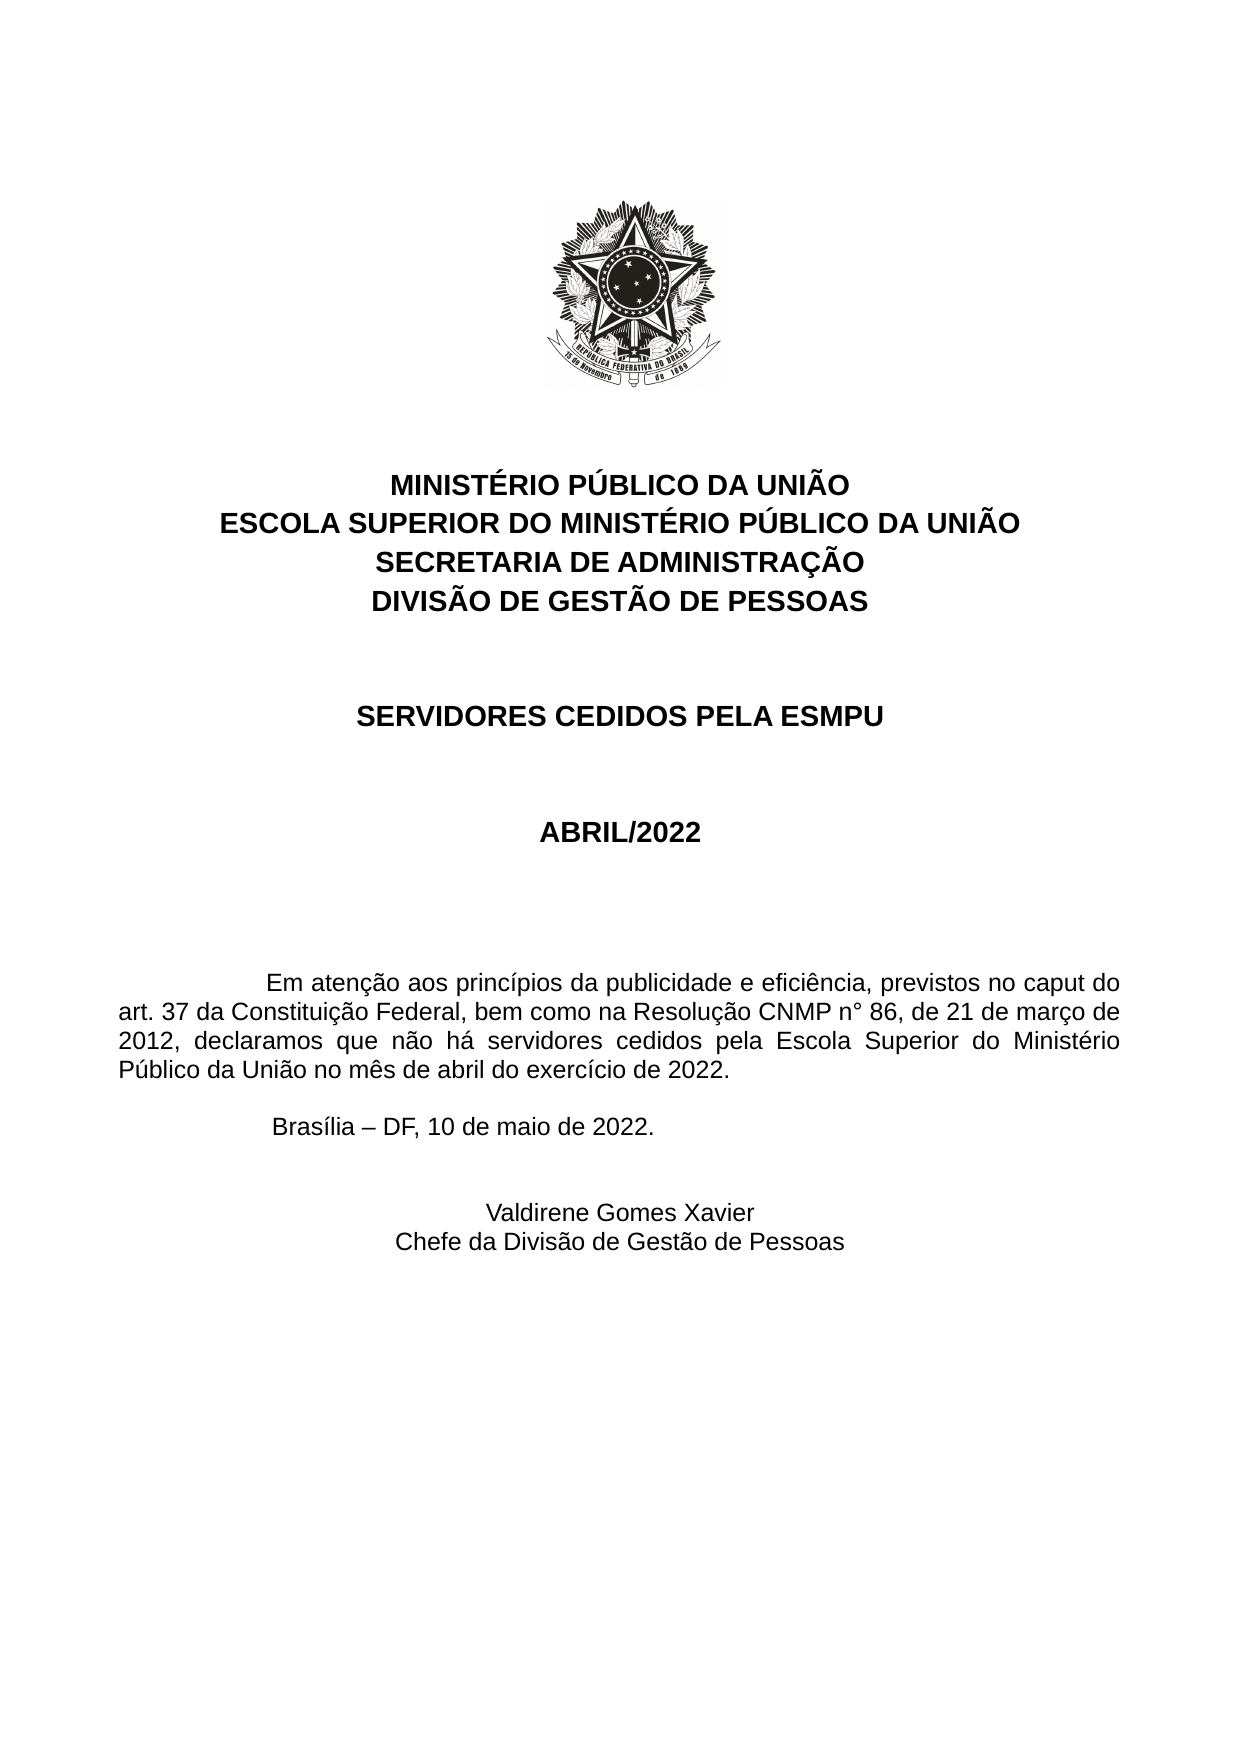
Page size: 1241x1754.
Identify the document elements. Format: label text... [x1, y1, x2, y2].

text ABRIL/2022 [118, 815, 1122, 848]
text SERVIDORES CEDIDOS PELA ESMPU [118, 699, 1122, 733]
text Chefe da Divisão de Gestão de Pessoas [118, 1227, 1122, 1256]
text DIVISÃO DE GESTÃO DE PESSOAS [118, 583, 1122, 617]
text Brasília – DF, 10 de maio de 2022. [118, 1112, 1122, 1141]
text SECRETARIA DE ADMINISTRAÇÃO [118, 545, 1122, 578]
text ESCOLA SUPERIOR DO MINISTÉRIO PÚBLICO DA UNIÃO [118, 506, 1122, 540]
text MINISTÉRIO PÚBLICO DA UNIÃO [118, 468, 1122, 501]
text Valdirene Gomes Xavier [118, 1198, 1122, 1227]
text Em atenção aos princípios da publicidade e eficiência, previstos no caput do art. 37 da Constituição Federal, bem como na Resolução CNMP n° 86, de 21 de março de 2012, declaramos que não há servidores cedidos pela Escola Superior do Ministério Público da União no mês de abril do exercício de 2022. [118, 968, 1122, 1083]
